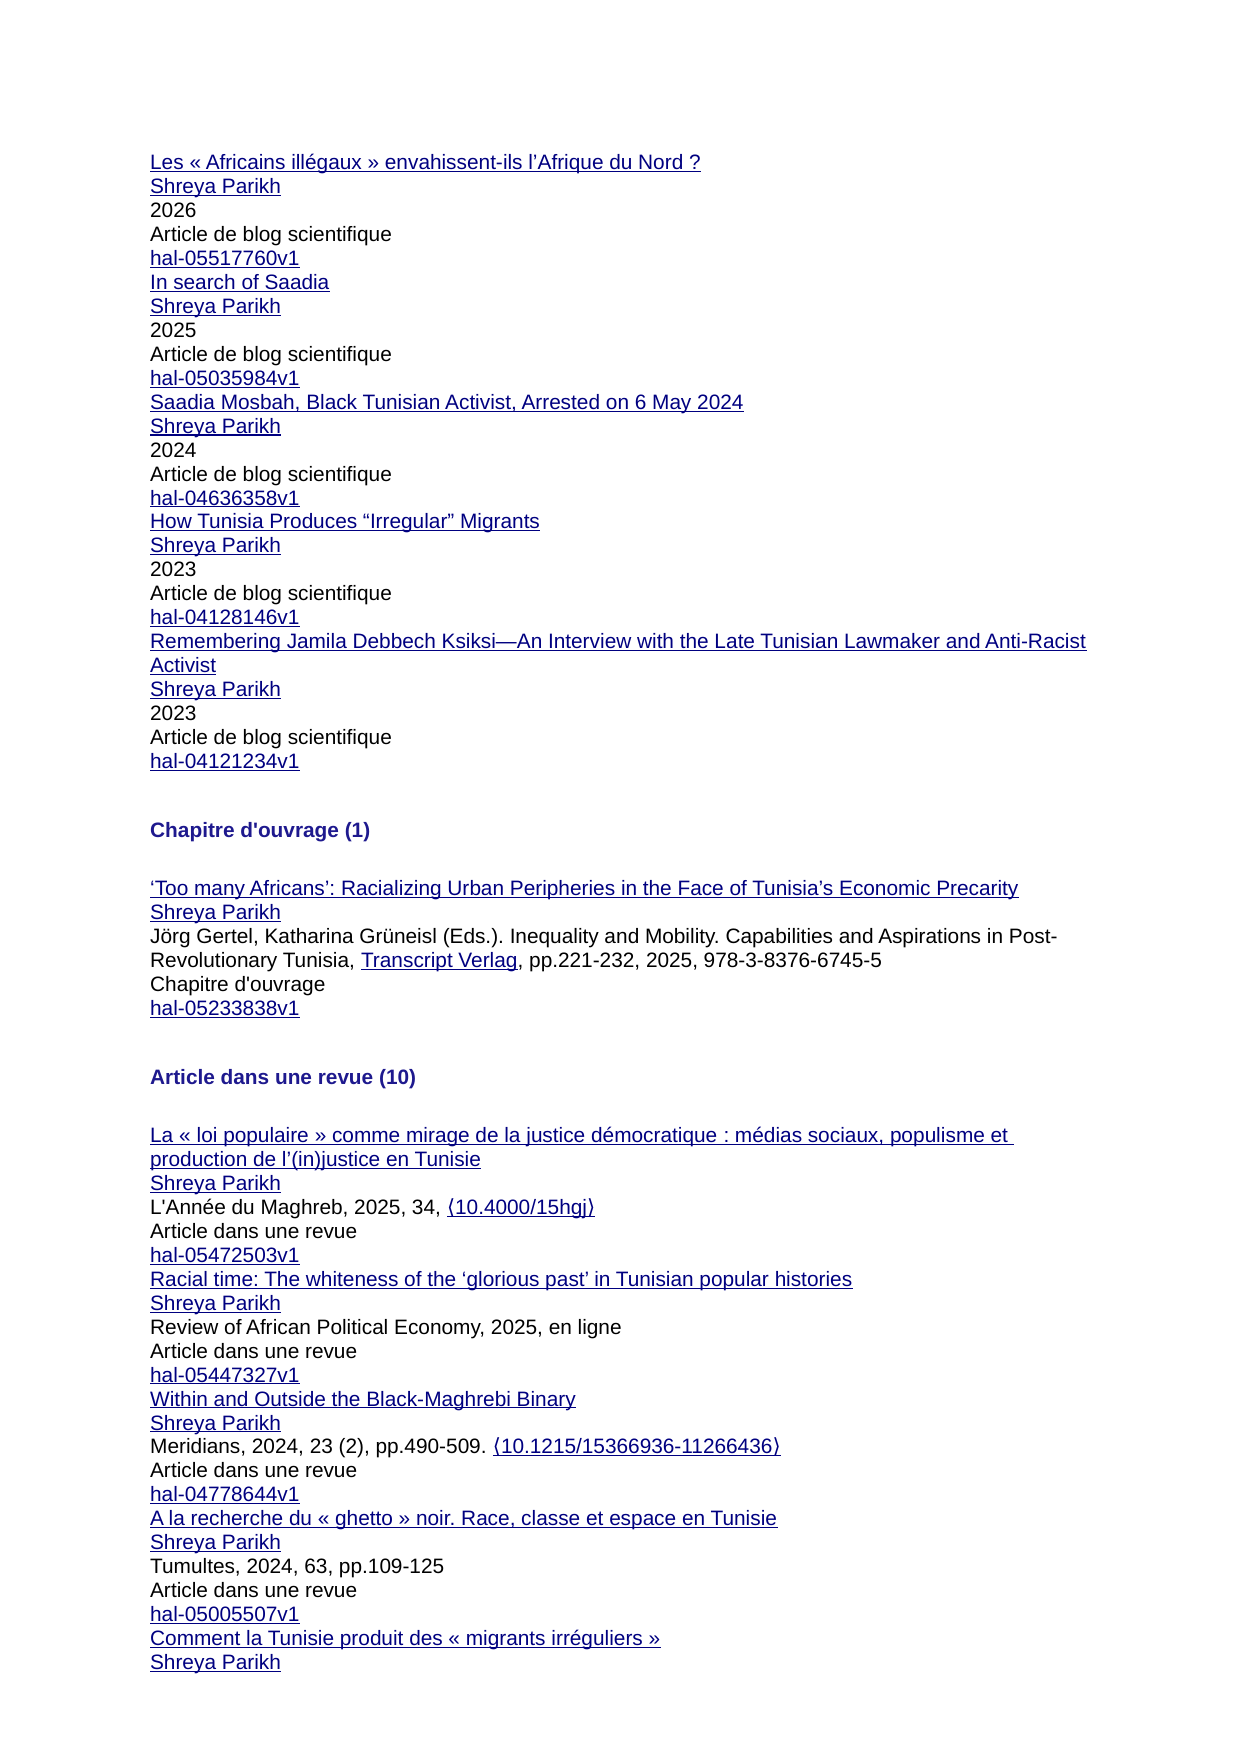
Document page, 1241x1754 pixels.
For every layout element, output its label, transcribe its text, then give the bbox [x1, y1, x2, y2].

subtitle Chapitre d'ouvrage (1) [150, 818, 1090, 842]
table_cell Racial time: The whiteness of the ‘glorious past’ in Tunisian popular histories Shreya Parikh Review of African Political Economy, 2025, en ligne Article dans une revue hal-05447327v1 [150, 1267, 1090, 1386]
table_cell Within and Outside the Black-Maghrebi Binary Shreya Parikh Meridians, 2024, 23 (2), pp.490-509. ⟨10.1215/15366936-11266436⟩ Article dans une revue hal-04778644v1 [150, 1386, 1090, 1506]
table_cell Remembering Jamila Debbech Ksiksi—An Interview with the Late Tunisian Lawmaker and Anti-Racist Activist Shreya Parikh 2023 Article de blog scientifique hal-04121234v1 [150, 629, 1090, 773]
table_cell A la recherche du « ghetto » noir. Race, classe et espace en Tunisie Shreya Parikh Tumultes, 2024, 63, pp.109-125 Article dans une revue hal-05005507v1 [150, 1506, 1090, 1626]
subtitle Article dans une revue (10) [150, 1064, 1090, 1088]
table_header ‘Too many Africans’: Racializing Urban Peripheries in the Face of Tunisia’s Economic Precarity Shreya Parikh Jörg Gertel, Katharina Grüneisl (Eds.). Inequality and Mobility. Capabilities and Aspirations in Post-Revolutionary Tunisia, Transcript Verlag, pp.221-232, 2025, 978-3-8376-6745-5 Chapitre d'ouvrage hal-05233838v1 [150, 876, 1090, 1020]
table_cell In search of Saadia Shreya Parikh 2025 Article de blog scientifique hal-05035984v1 [150, 270, 1090, 389]
table_cell How Tunisia Produces “Irregular” Migrants Shreya Parikh 2023 Article de blog scientifique hal-04128146v1 [150, 509, 1090, 629]
table_header La « loi populaire » comme mirage de la justice démocratique : médias sociaux, populisme et production de l’(in)justice en Tunisie Shreya Parikh L'Année du Maghreb, 2025, 34, ⟨10.4000/15hgj⟩ Article dans une revue hal-05472503v1 [150, 1123, 1090, 1267]
table_cell Comment la Tunisie produit des « migrants irréguliers » Shreya Parikh [150, 1626, 1090, 1674]
table_header Les « Africains illégaux » envahissent-ils l’Afrique du Nord ? Shreya Parikh 2026 Article de blog scientifique hal-05517760v1 [150, 150, 1090, 270]
table_cell Saadia Mosbah, Black Tunisian Activist, Arrested on 6 May 2024 Shreya Parikh 2024 Article de blog scientifique hal-04636358v1 [150, 390, 1090, 509]
